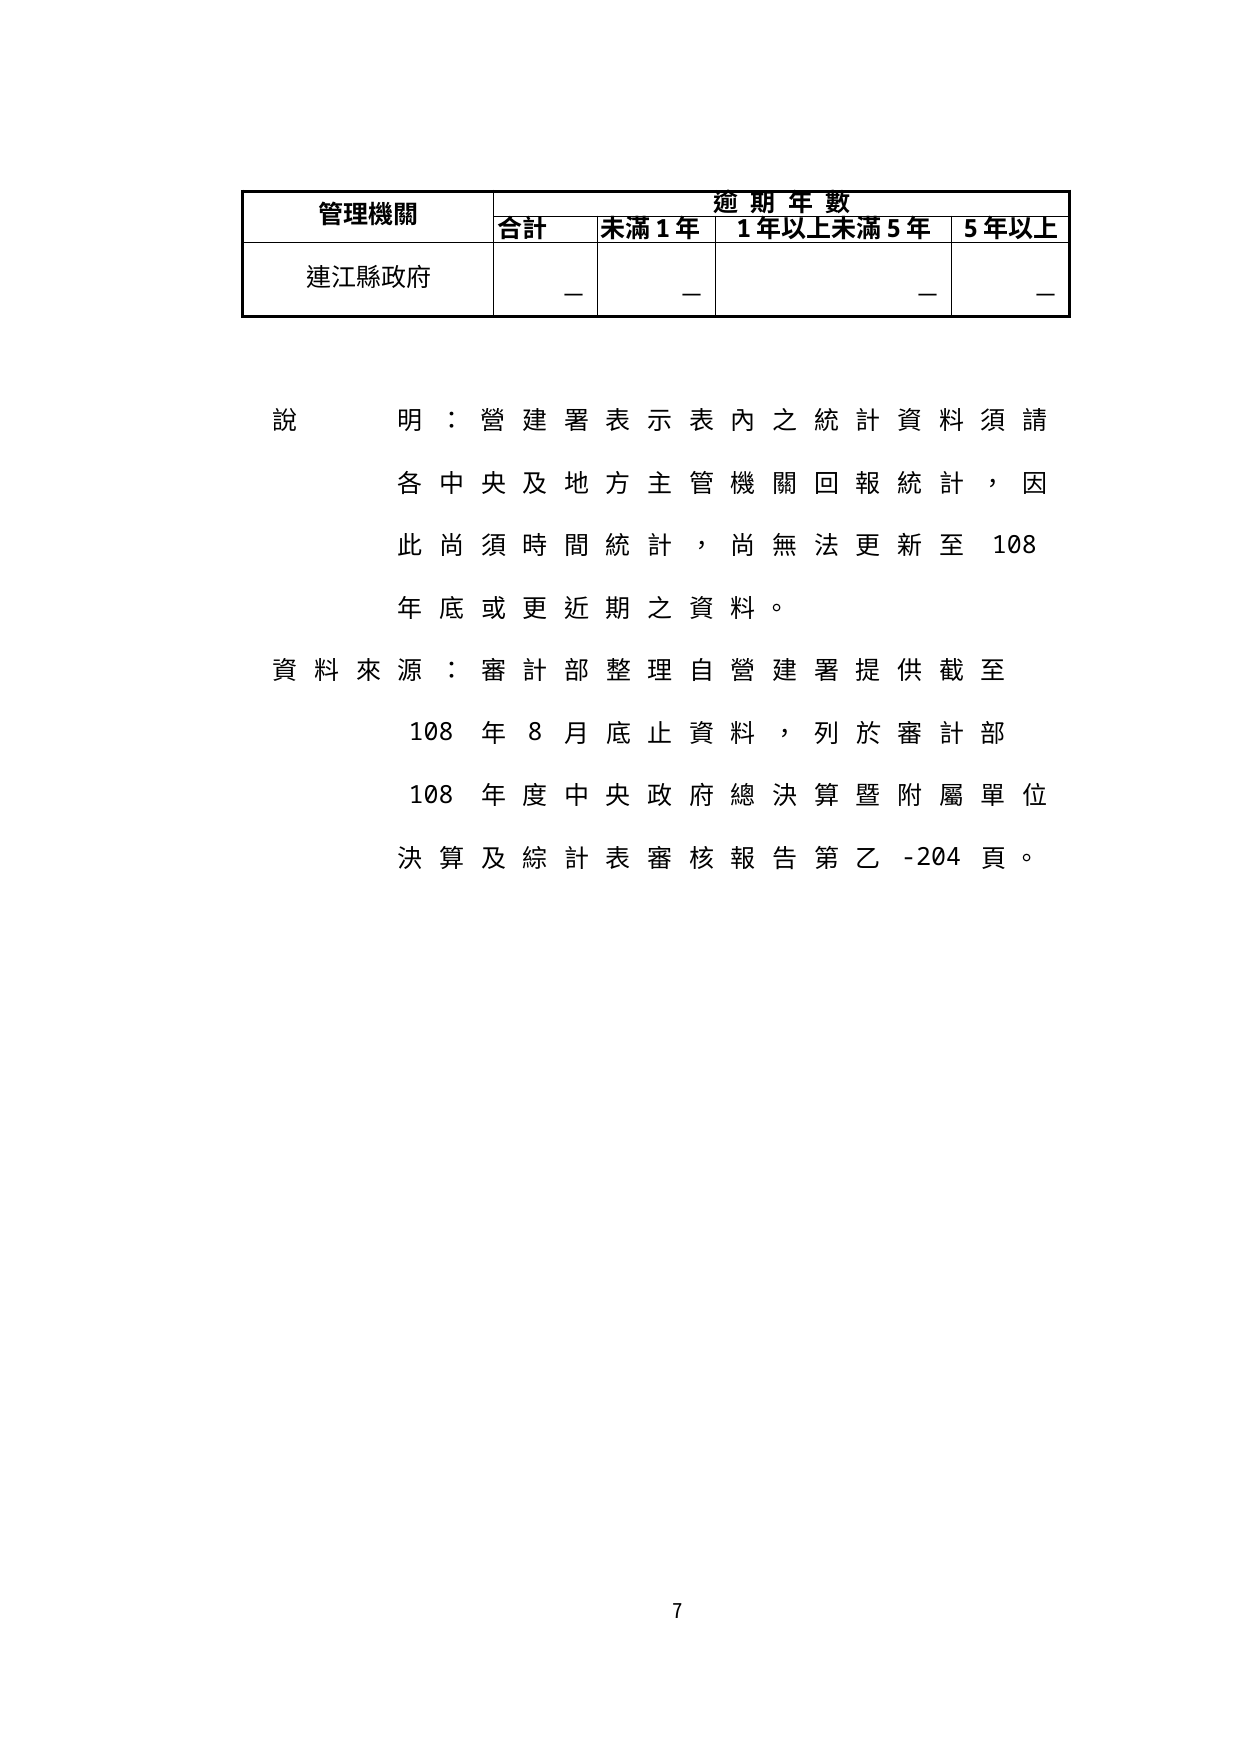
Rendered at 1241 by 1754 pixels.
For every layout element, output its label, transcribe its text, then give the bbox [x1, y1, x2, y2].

table_header 逾 期 年 數 [494, 193, 1068, 216]
text 資料來源：審計部整理自營建署提供截至108年8月底止資料，列於審計部108年度中央政府總決算暨附屬單位決算及綜計表審核報告第乙-204頁。 [240, 627, 1056, 877]
table_cell － [716, 243, 951, 314]
table_header 管理機關 [244, 193, 493, 242]
table_cell 合計 [494, 217, 597, 242]
table_cell 未滿1年 [598, 217, 715, 242]
table_cell － [598, 243, 715, 314]
table_cell － [952, 243, 1068, 314]
table_cell 連江縣政府 [244, 243, 493, 314]
table_cell － [494, 243, 597, 314]
text 說 明：營建署表示表內之統計資料須請各中央及地方主管機關回報統計，因此尚須時間統計，尚無法更新至108年底或更近期之資料。 [240, 377, 1056, 627]
table_cell 5年以上 [952, 217, 1068, 242]
table_cell 1年以上未滿5年 [716, 217, 951, 242]
